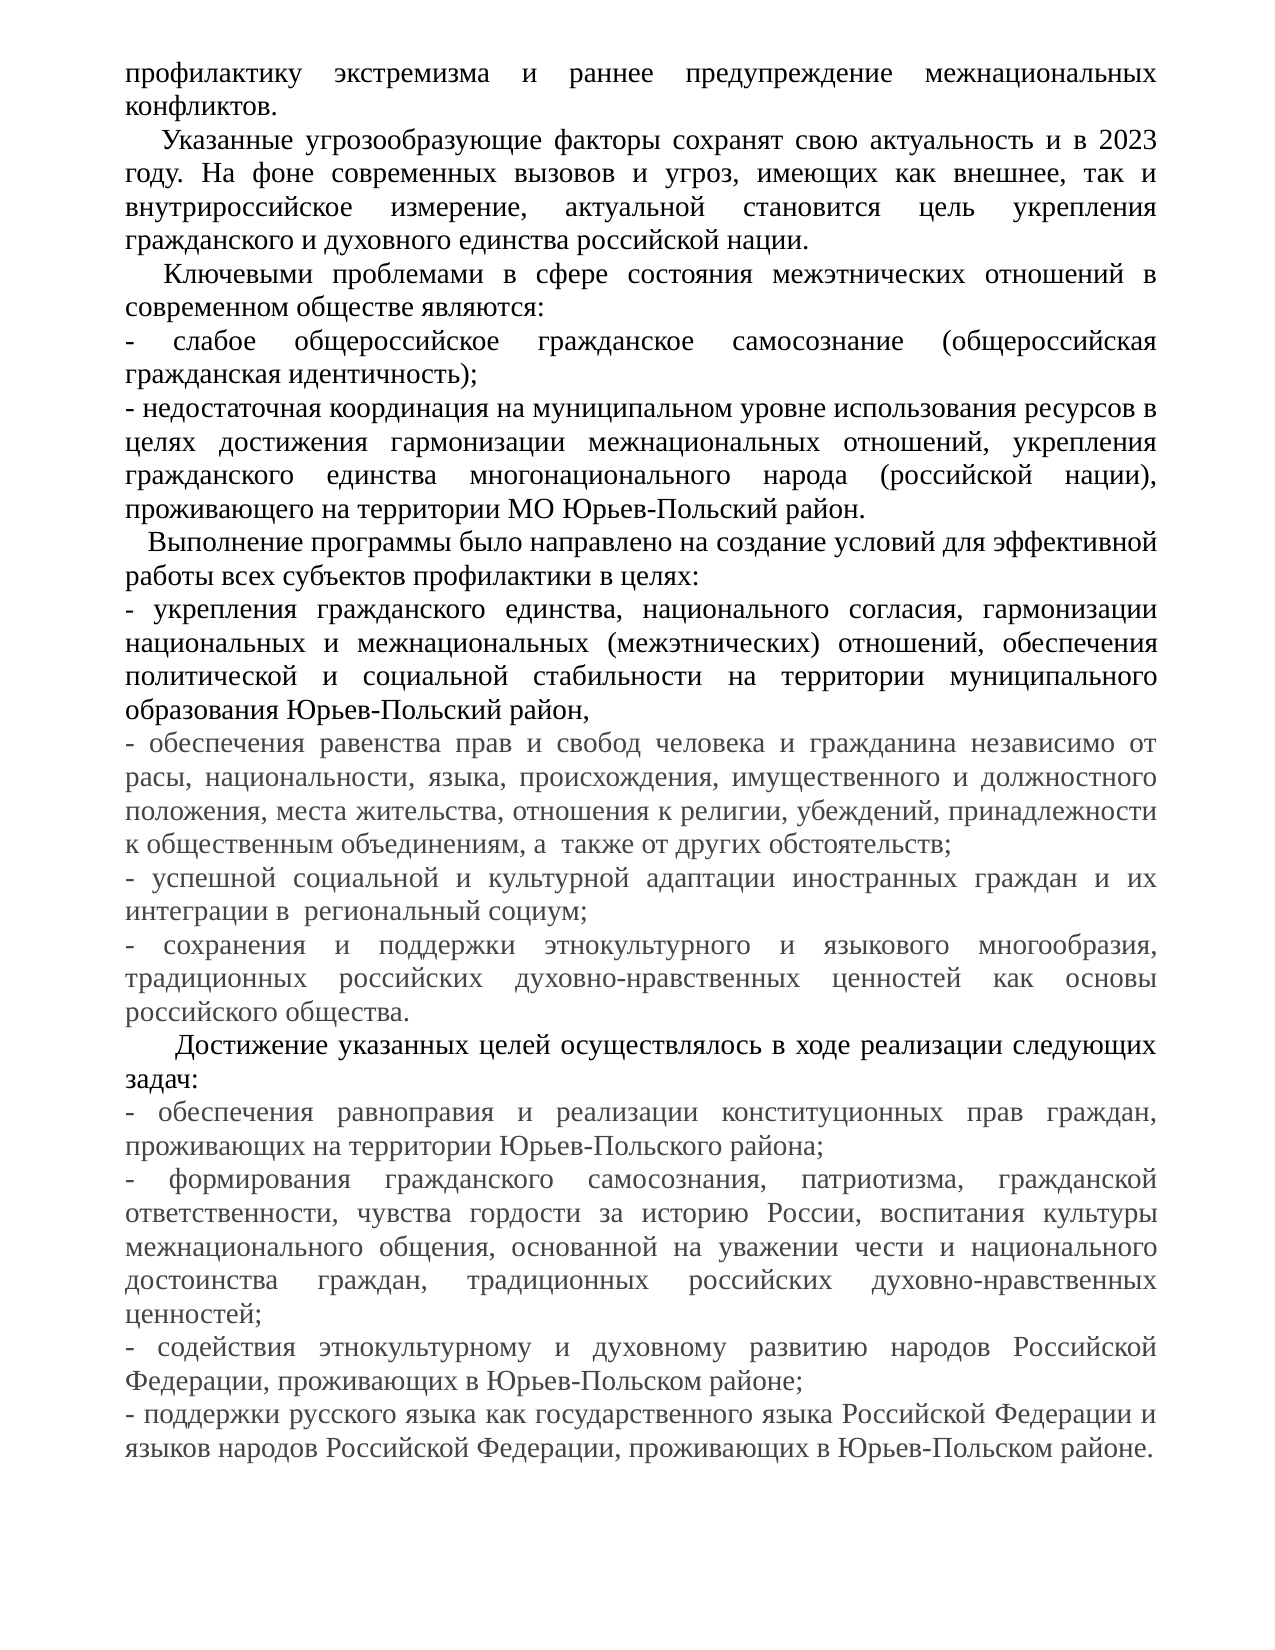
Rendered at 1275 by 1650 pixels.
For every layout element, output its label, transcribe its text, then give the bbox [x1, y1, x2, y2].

text - укрепления гражданского единства, национального согласия, гармонизации национальных и межнациональных (межэтнических) отношений, обеспечения политической и социальной стабильности на территории муниципального образования Юрьев-Польский район, [125, 591, 1158, 726]
text - обеспечения равноправия и реализации конституционных прав граждан, проживающих на территории Юрьев-Польского района; [125, 1094, 1158, 1162]
text - содействия этнокультурному и духовному развитию народов Российской Федерации, проживающих в Юрьев-Польском районе; [125, 1329, 1158, 1396]
text - недостаточная координация на муниципальном уровне использования ресурсов в целях достижения гармонизации межнациональных отношений, укрепления гражданского единства многонационального народа (российской нации), проживающего на территории МО Юрьев-Польский район. [125, 390, 1158, 524]
text - успешной социальной и культурной адаптации иностранных граждан и их интеграции в региональный социум; [125, 860, 1158, 927]
text - слабое общероссийское гражданское самосознание (общероссийская гражданская идентичность); [125, 323, 1158, 390]
text - поддержки русского языка как государственного языка Российской Федерации и языков народов Российской Федерации, проживающих в Юрьев-Польском районе. [125, 1396, 1158, 1495]
text - сохранения и поддержки этнокультурного и языкового многообразия, традиционных российских духовно-нравственных ценностей как основы российского общества. [125, 927, 1158, 1027]
text - формирования гражданского самосознания, патриотизма, гражданской ответственности, чувства гордости за историю России, воспитания культуры межнационального общения, основанной на уважении чести и национального достоинства граждан, традиционных российских духовно-нравственных ценностей; [125, 1162, 1158, 1329]
text Указанные угрозообразующие факторы сохранят свою актуальность и в 2023 году. На фоне современных вызовов и угроз, имеющих как внешнее, так и внутрироссийское измерение, актуальной становится цель укрепления гражданского и духовного единства российской нации. [125, 122, 1158, 256]
text профилактику экстремизма и раннее предупреждение межнациональных конфликтов. [125, 55, 1158, 122]
text Ключевыми проблемами в сфере состояния межэтнических отношений в современном обществе являются: [125, 256, 1158, 323]
text Выполнение программы было направлено на создание условий для эффективной работы всех субъектов профилактики в целях: [125, 524, 1158, 591]
text Достижение указанных целей осуществлялось в ходе реализации следующих задач: [125, 1027, 1158, 1094]
text - обеспечения равенства прав и свобод человека и гражданина независимо от расы, национальности, языка, происхождения, имущественного и должностного положения, места жительства, отношения к религии, убеждений, принадлежности к общественным объединениям, а также от других обстоятельств; [125, 726, 1158, 860]
